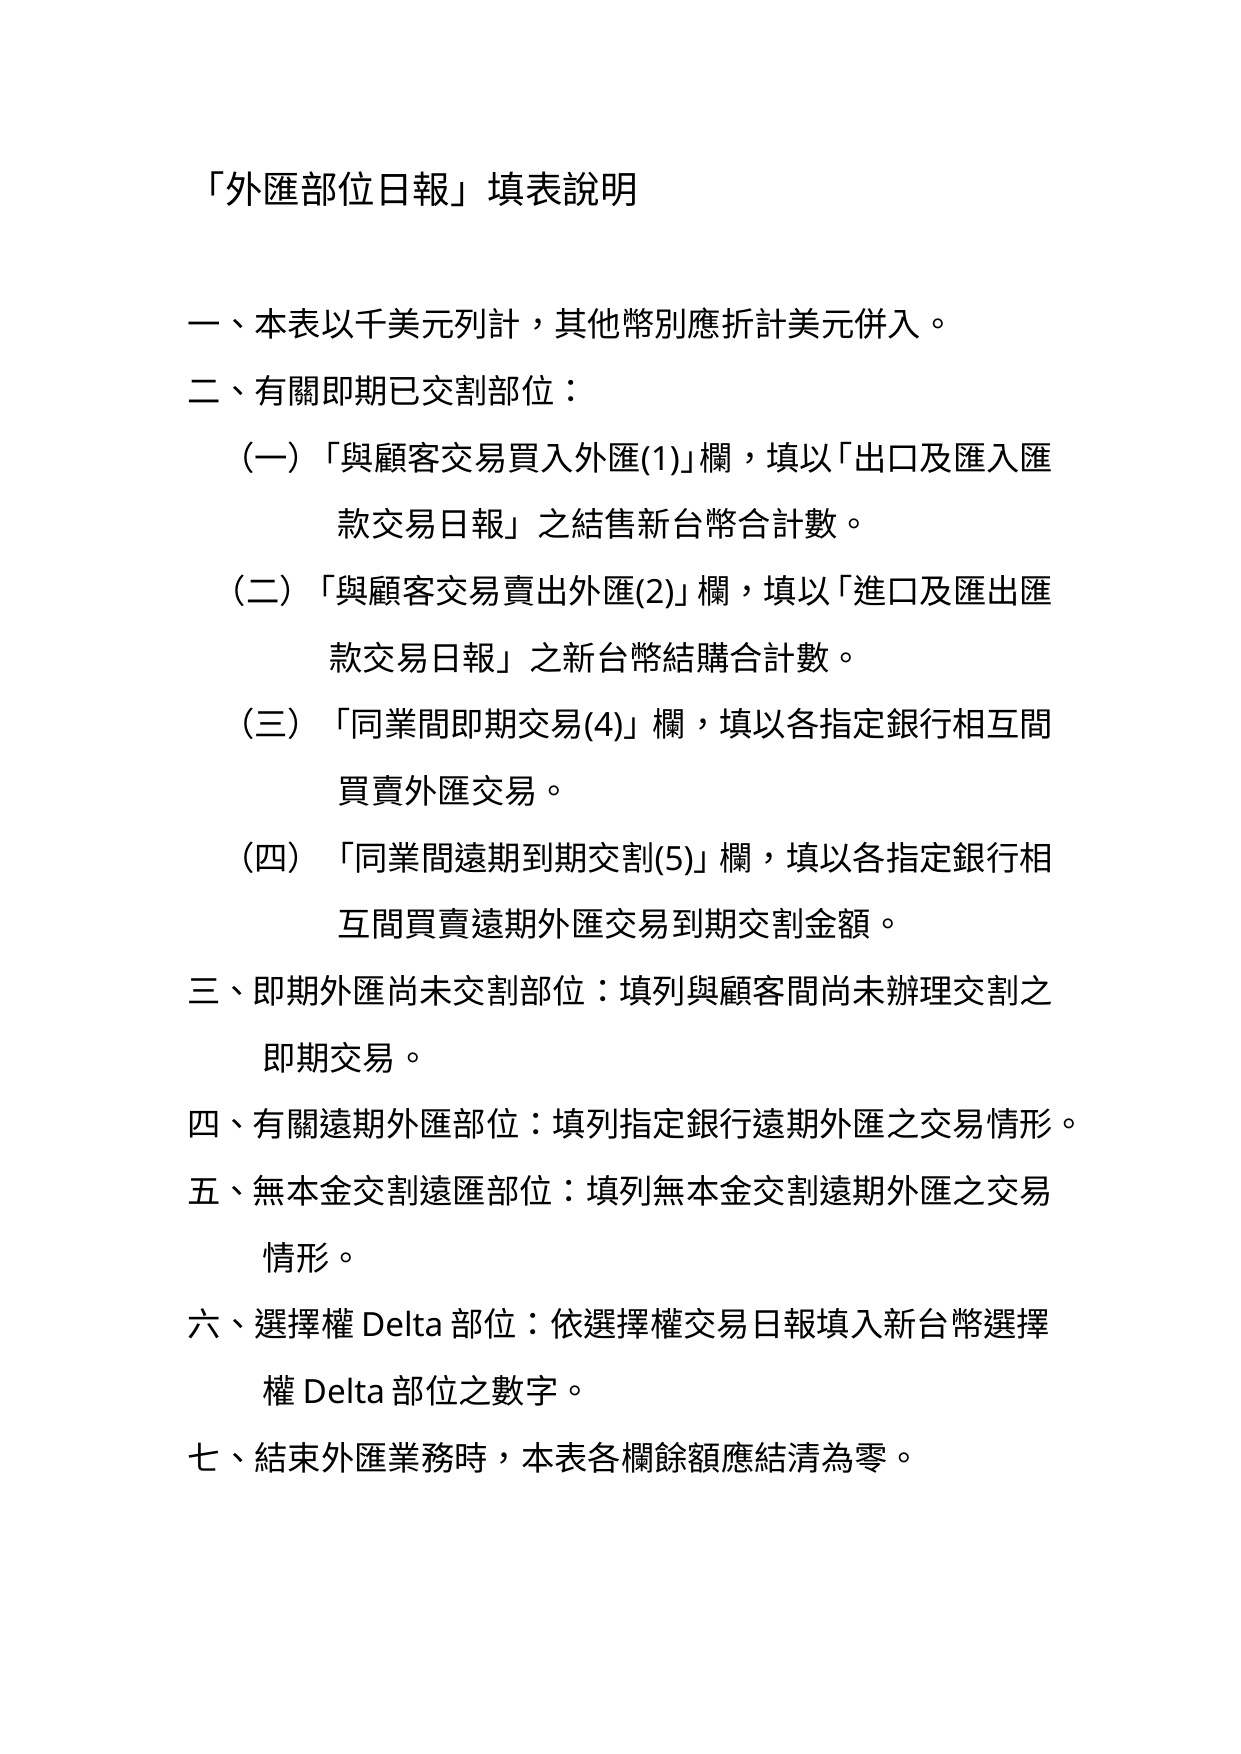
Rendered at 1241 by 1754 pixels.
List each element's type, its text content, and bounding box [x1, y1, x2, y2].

text 四、有關遠期外匯部位：填列指定銀行遠期外匯之交易情形。 [187, 1083, 1053, 1150]
text 三、即期外匯尚未交割部位：填列與顧客間尚未辦理交割之即期交易。 [187, 950, 1053, 1083]
text 「外匯部位日報」填表說明 [187, 150, 1053, 217]
text 一、本表以千美元列計，其他幣別應折計美元併入。 [187, 283, 1053, 350]
text （一）「與顧客交易買入外匯(1)」欄，填以「出口及匯入匯款交易日報」之結售新台幣合計數。 [187, 417, 1053, 550]
text 二、有關即期已交割部位： [187, 350, 1053, 417]
text 五、無本金交割遠匯部位：填列無本金交割遠期外匯之交易情形。 [187, 1150, 1053, 1283]
text （二）「與顧客交易賣出外匯(2)」欄，填以「進口及匯出匯款交易日報」之新台幣結購合計數。 [212, 550, 1053, 683]
text 七、結束外匯業務時，本表各欄餘額應結清為零。 [187, 1417, 1053, 1483]
text （四） 「同業間遠期到期交割(5)」欄，填以各指定銀行相互間買賣遠期外匯交易到期交割金額。 [187, 817, 1053, 950]
text （三）「同業間即期交易(4)」欄，填以各指定銀行相互間買賣外匯交易。 [187, 683, 1053, 817]
text 六、選擇權Delta部位：依選擇權交易日報填入新台幣選擇權Delta部位之數字。 [187, 1283, 1053, 1417]
